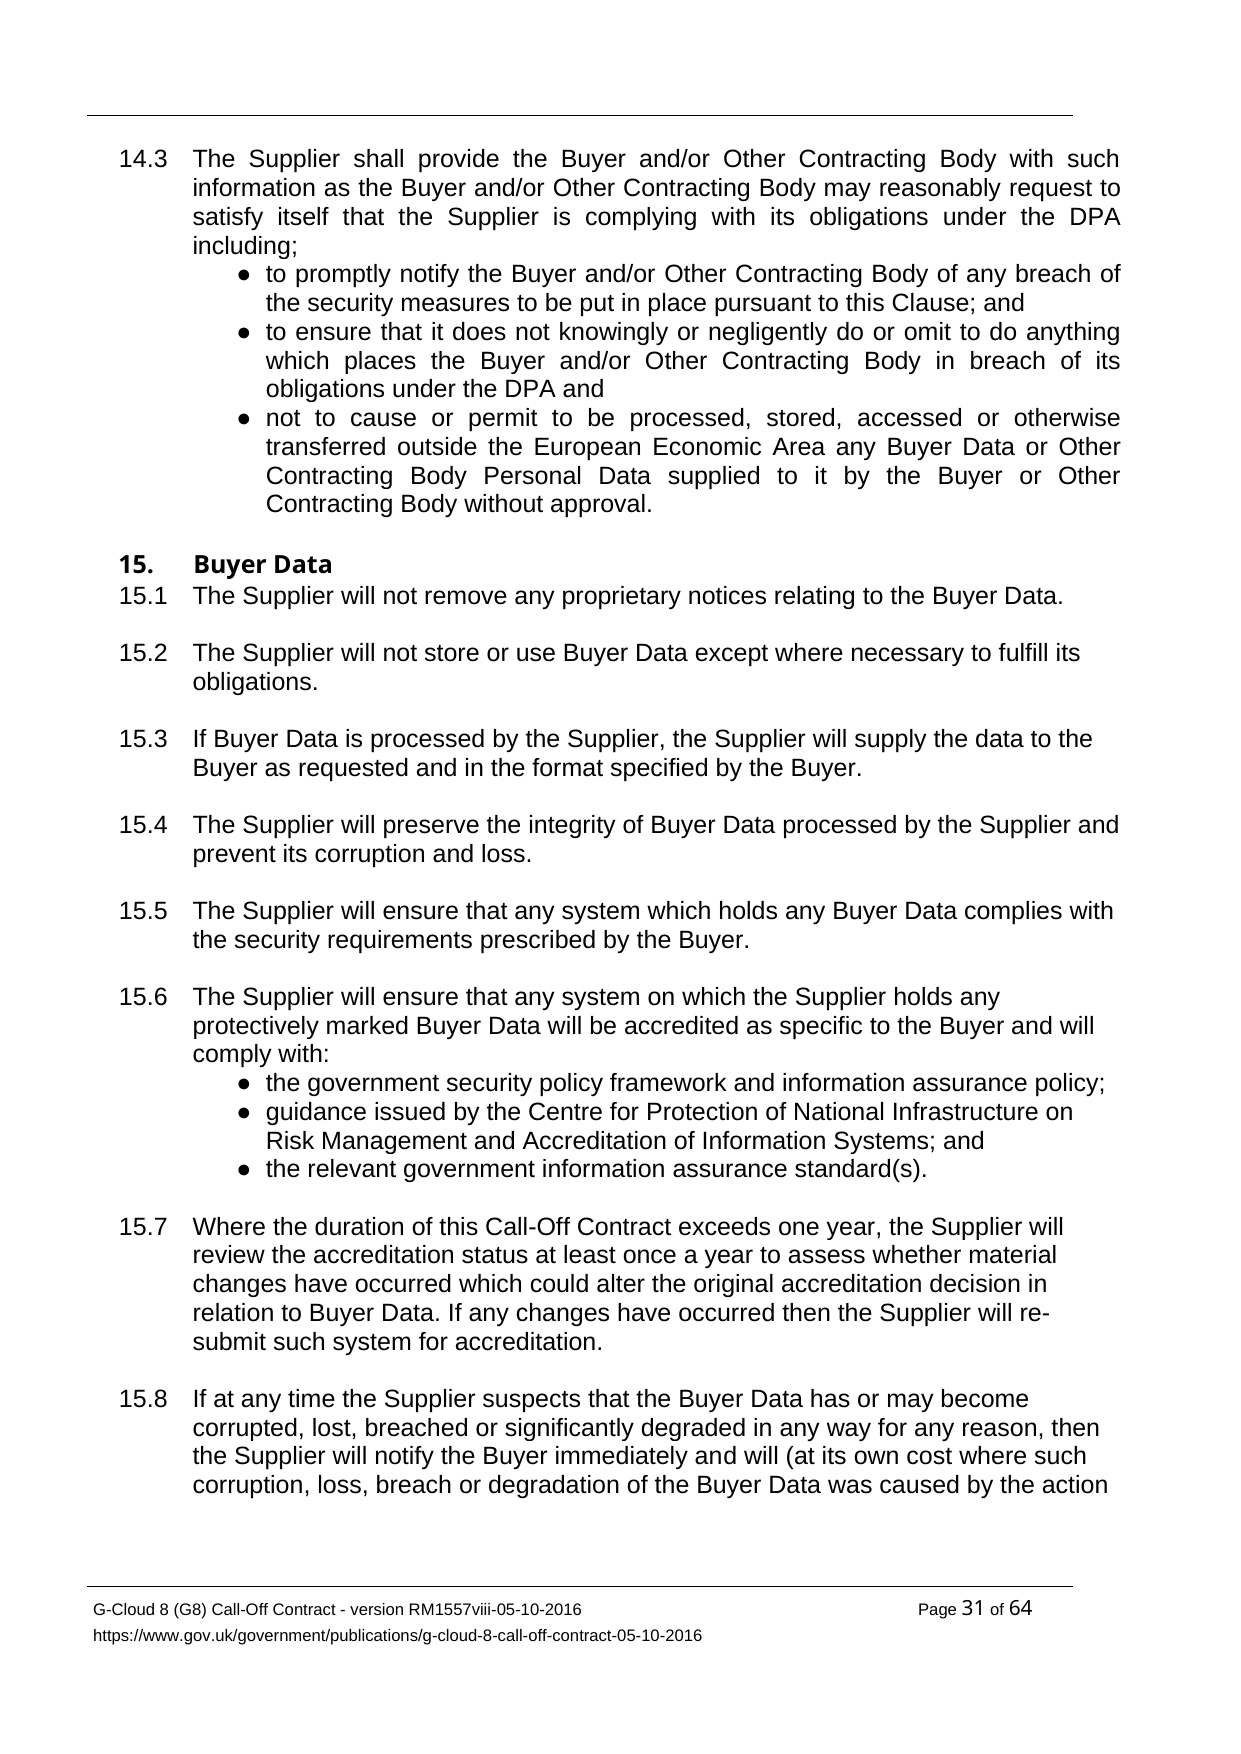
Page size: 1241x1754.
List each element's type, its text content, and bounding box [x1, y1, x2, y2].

text 15.1 The Supplier will not remove any proprietary notices relating to the Buyer Data. [119, 581, 1122, 610]
text 15.2 The Supplier will not store or use Buyer Data except where necessary to fulfill its obligations. [119, 638, 1122, 696]
text 15.7 Where the duration of this Call-Off Contract exceeds one year, the Supplier will review the accreditation status at least once a year to assess whether material changes have occurred which could alter the original accreditation decision in relation to Buyer Data. If any changes have occurred then the Supplier will re-submit such system for accreditation. [119, 1212, 1122, 1355]
text 15.5 The Supplier will ensure that any system which holds any Buyer Data complies with the security requirements prescribed by the Buyer. [119, 896, 1122, 953]
text 15.6 The Supplier will ensure that any system on which the Supplier holds any protectively marked Buyer Data will be accredited as specific to the Buyer and will comply with: [119, 982, 1122, 1068]
list not to cause or permit to be processed, stored, accessed or otherwise transferred outside the European Economic Area any Buyer Data or Other Contracting Body Personal Data supplied to it by the Buyer or Other Contracting Body without approval. [236, 403, 1122, 518]
text 15.4 The Supplier will preserve the integrity of Buyer Data processed by the Supplier and prevent its corruption and loss. [119, 810, 1122, 867]
text 14.3 The Supplier shall provide the Buyer and/or Other Contracting Body with such information as the Buyer and/or Other Contracting Body may reasonably request to satisfy itself that the Supplier is complying with its obligations under the DPA including; [119, 144, 1122, 259]
list to promptly notify the Buyer and/or Other Contracting Body of any breach of the security measures to be put in place pursuant to this Clause; and [236, 259, 1122, 317]
list to ensure that it does not knowingly or negligently do or omit to do anything which places the Buyer and/or Other Contracting Body in breach of its obligations under the DPA and [236, 317, 1122, 403]
list guidance issued by the Centre for Protection of National Infrastructure on Risk Management and Accreditation of Information Systems; and [236, 1097, 1125, 1154]
subtitle 15. Buyer Data [118, 547, 1122, 581]
text 15.8 If at any time the Supplier suspects that the Buyer Data has or may become corrupted, lost, breached or significantly degraded in any way for any reason, then the Supplier will notify the Buyer immediately and will (at its own cost where such corruption, loss, breach or degradation of the Buyer Data was caused by the action [119, 1384, 1122, 1499]
list the relevant government information assurance standard(s). [236, 1154, 1125, 1183]
text 15.3 If Buyer Data is processed by the Supplier, the Supplier will supply the data to the Buyer as requested and in the format specified by the Buyer. [119, 724, 1122, 782]
list the government security policy framework and information assurance policy; [236, 1068, 1125, 1097]
